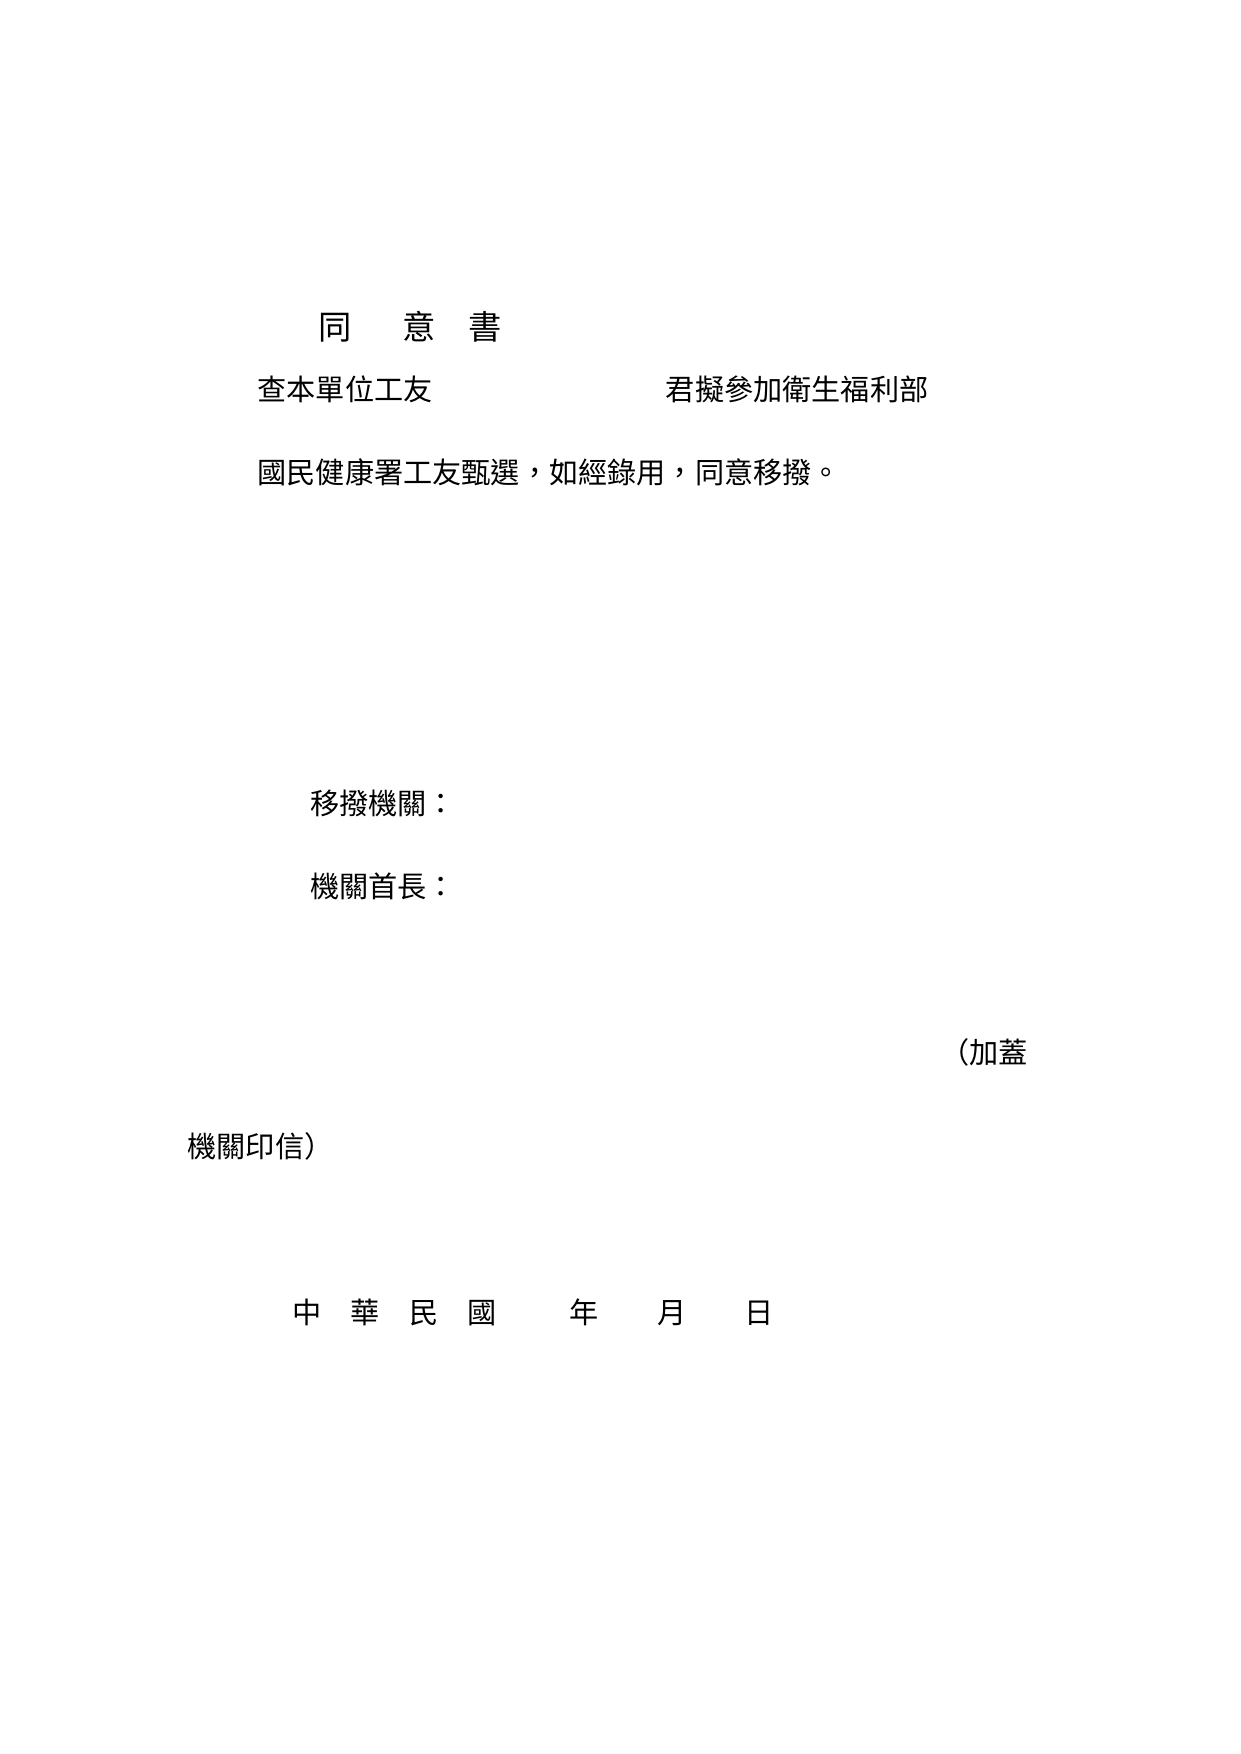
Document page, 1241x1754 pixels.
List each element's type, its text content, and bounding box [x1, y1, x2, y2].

text 查本單位工友 君擬參加衛生福利部 [187, 346, 1053, 408]
text 中 華 民 國 年 月 日 [187, 1269, 1053, 1332]
text 機關首長： [187, 843, 1053, 906]
text 國民健康署工友甄選，如經錄用，同意移撥。 [187, 429, 1053, 492]
text 移撥機關： [187, 760, 1053, 822]
text 同 意 書 [187, 283, 1053, 346]
text （加蓋機關印信） [187, 1009, 1053, 1166]
